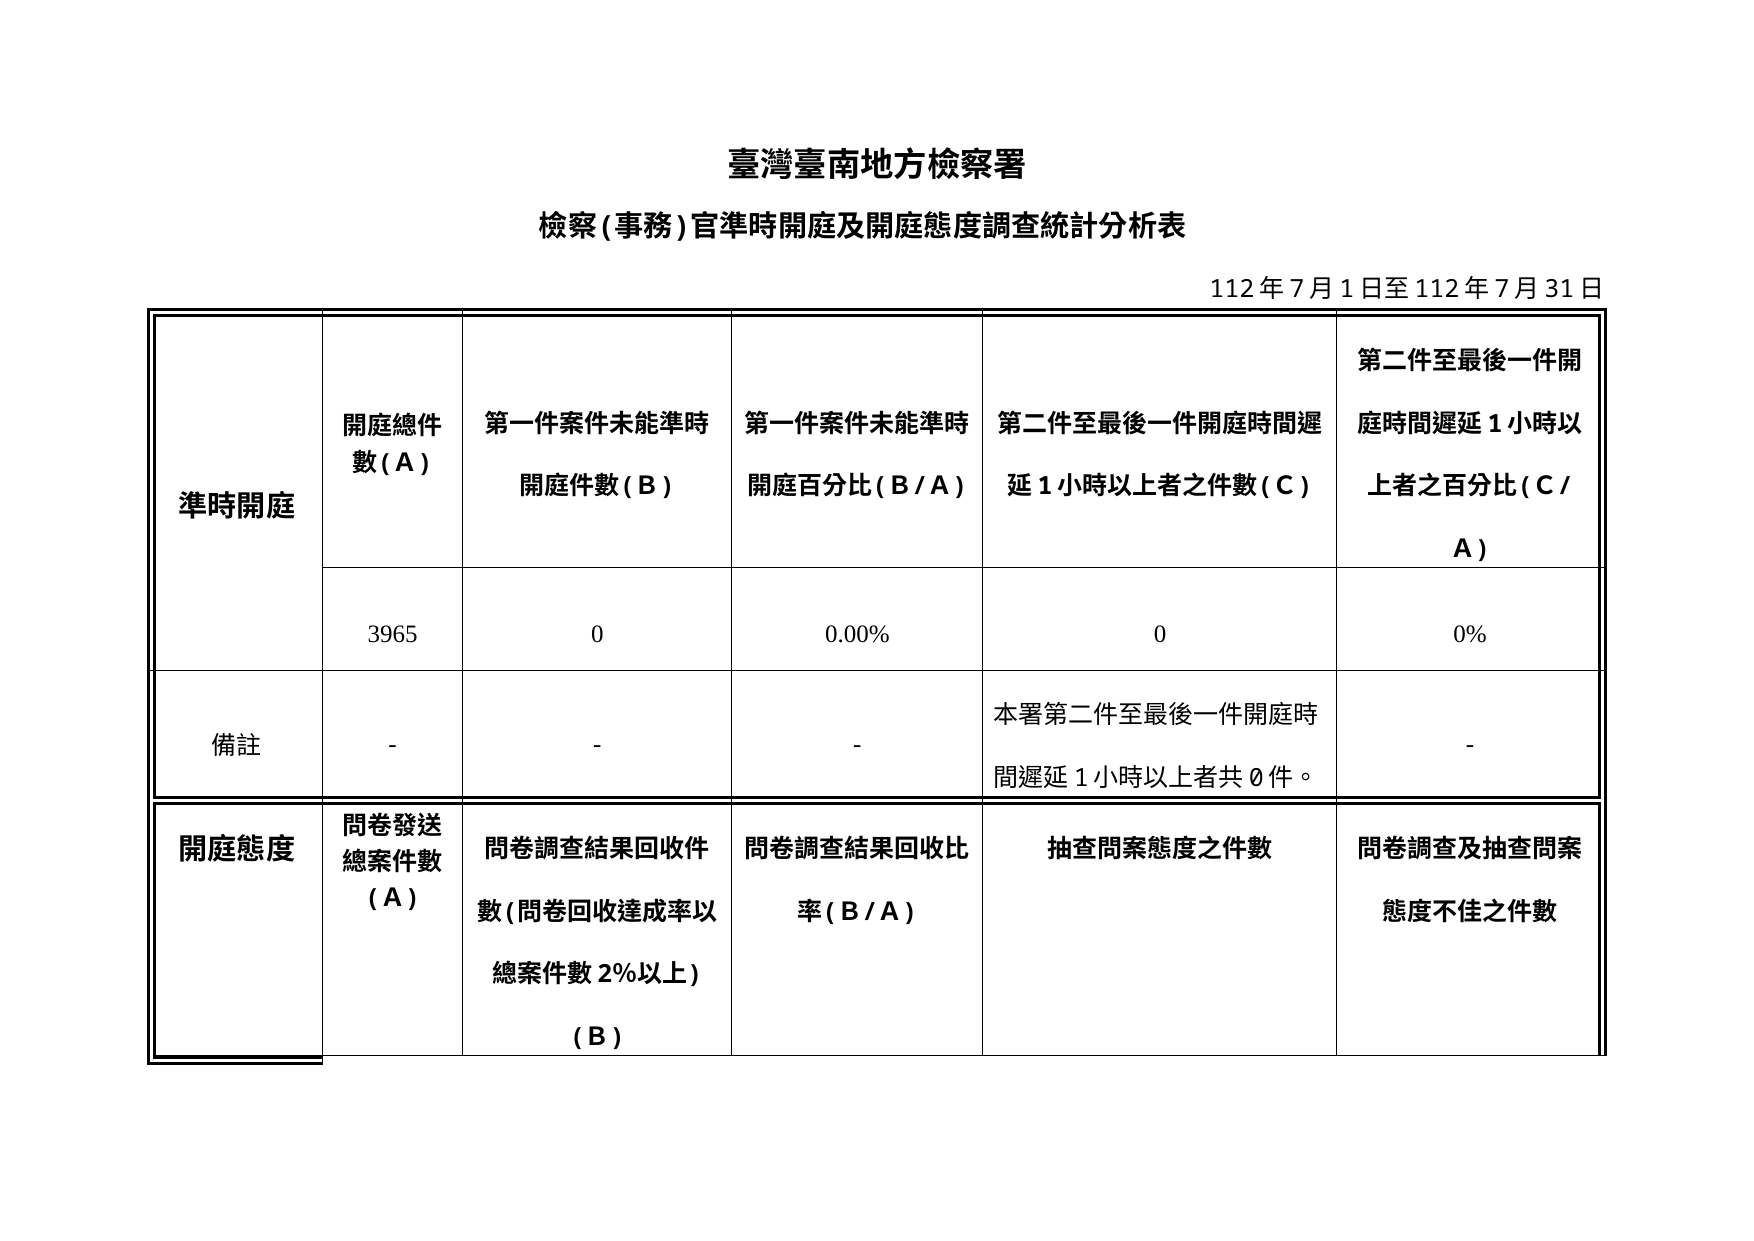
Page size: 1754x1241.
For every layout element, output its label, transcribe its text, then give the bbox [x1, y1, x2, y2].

table_cell 3965 [323, 568, 462, 670]
text 臺灣臺南地方檢察署 [150, 120, 1604, 183]
table_cell 問卷調查結果回收比率(Ｂ/Ａ) [732, 805, 982, 1055]
table_cell 本署第二件至最後一件開庭時間遲延1小時以上者共0件。 [983, 671, 1336, 796]
table_cell 抽查問案態度之件數 [983, 805, 1336, 1055]
table_cell 0 [463, 568, 731, 670]
table_cell 0 [983, 568, 1336, 670]
table_cell - [323, 671, 462, 796]
table_cell - [1337, 671, 1598, 796]
table_cell 開庭態度 [151, 796, 322, 1055]
table_header 開庭總件數(Ａ) [323, 317, 462, 567]
table_cell 問卷發送總案件數(Ａ) [323, 805, 462, 1055]
table_cell 問卷調查結果回收件數(問卷回收達成率以總案件數2％以上)(Ｂ) [463, 805, 731, 1055]
table_header 第一件案件未能準時開庭百分比(Ｂ/Ａ) [732, 317, 982, 567]
table_header 第二件至最後一件開庭時間遲延1小時以上者之件數(Ｃ) [983, 317, 1336, 567]
table_cell 0% [1337, 568, 1598, 670]
table_cell 問卷調查及抽查問案態度不佳之件數 [1337, 796, 1603, 1055]
table_cell 備註 [156, 671, 322, 796]
table_cell - [732, 671, 982, 796]
table_cell - [463, 671, 731, 796]
text 112年7月1日至112年7月31日 [150, 245, 1604, 308]
table_header 準時開庭 [151, 311, 322, 670]
table_cell 0.00% [732, 568, 982, 670]
table_header 第二件至最後一件開庭時間遲延1小時以上者之百分比(Ｃ/Ａ) [1337, 311, 1603, 567]
table_header 第一件案件未能準時開庭件數(Ｂ) [463, 317, 731, 567]
text 檢察(事務)官準時開庭及開庭態度調查統計分析表 [150, 183, 1604, 245]
